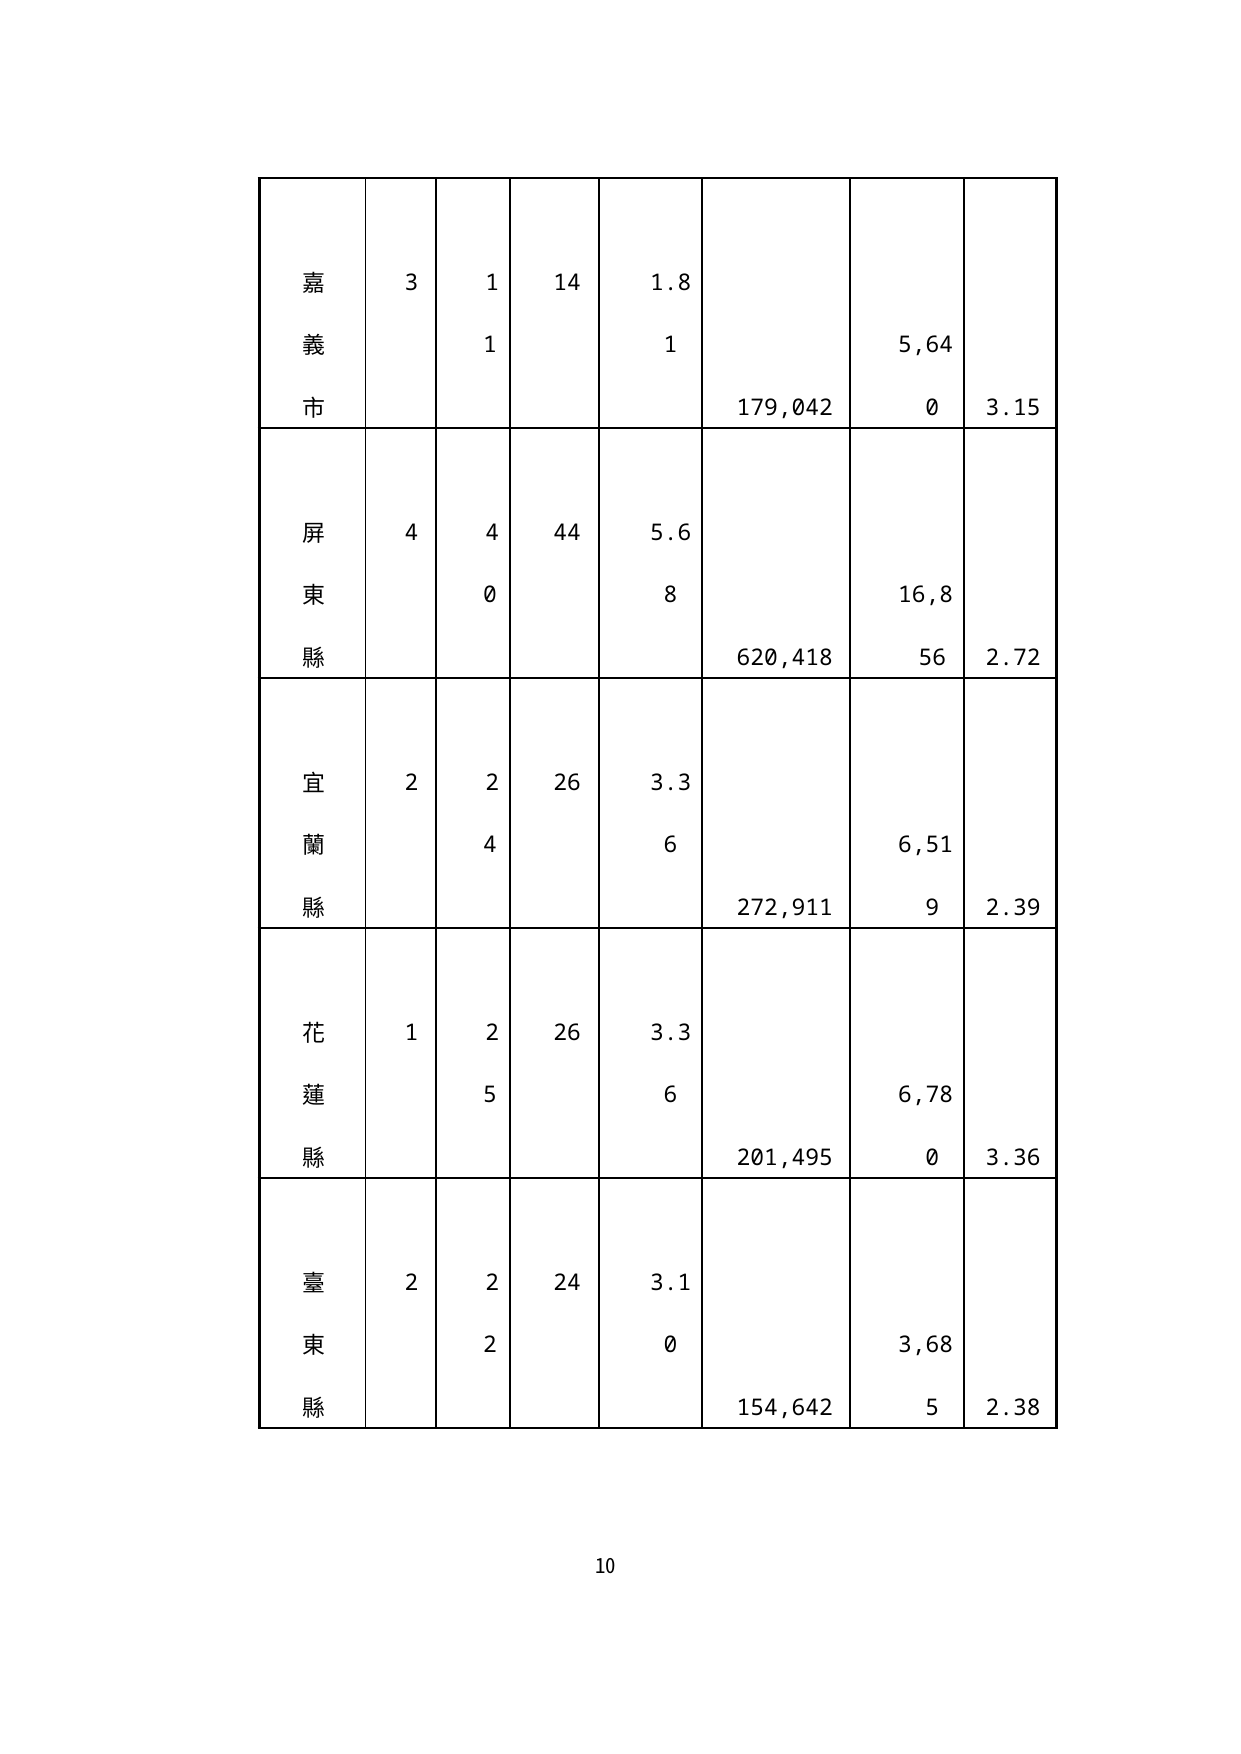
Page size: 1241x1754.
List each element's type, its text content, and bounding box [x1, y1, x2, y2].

table_cell 2.38 [965, 1179, 1055, 1427]
table_cell 5,640 [851, 179, 963, 427]
table_cell 40 [437, 429, 509, 677]
table_cell 3 [366, 179, 435, 427]
table_cell 4 [366, 429, 435, 677]
table_cell 2.39 [965, 679, 1055, 927]
table_cell 2 [366, 1179, 435, 1427]
table_cell 3.36 [600, 679, 701, 927]
table_cell 3.36 [600, 929, 701, 1177]
table_cell 1 [366, 929, 435, 1177]
table_cell 44 [511, 429, 598, 677]
table_cell 屏東縣 [261, 429, 365, 677]
table_cell 179,042 [703, 179, 849, 427]
table_cell 26 [511, 679, 598, 927]
table_cell 3,685 [851, 1179, 963, 1427]
table_cell 1.81 [600, 179, 701, 427]
table_cell 26 [511, 929, 598, 1177]
table_cell 201,495 [703, 929, 849, 1177]
table_cell 臺東縣 [261, 1179, 365, 1427]
table_cell 25 [437, 929, 509, 1177]
table_cell 22 [437, 1179, 509, 1427]
table_cell 花蓮縣 [261, 929, 365, 1177]
table_cell 5.68 [600, 429, 701, 677]
table_cell 6,519 [851, 679, 963, 927]
table_cell 3.10 [600, 1179, 701, 1427]
table_cell 272,911 [703, 679, 849, 927]
table_cell 3.36 [965, 929, 1055, 1177]
table_cell 24 [511, 1179, 598, 1427]
table_cell 620,418 [703, 429, 849, 677]
table_cell 154,642 [703, 1179, 849, 1427]
table_cell 2 [366, 679, 435, 927]
table_cell 16,856 [851, 429, 963, 677]
table_cell 宜蘭縣 [261, 679, 365, 927]
table_cell 24 [437, 679, 509, 927]
table_cell 11 [437, 179, 509, 427]
table_cell 嘉義市 [261, 179, 365, 427]
table_cell 6,780 [851, 929, 963, 1177]
table_cell 14 [511, 179, 598, 427]
table_cell 2.72 [965, 429, 1055, 677]
table_cell 3.15 [965, 179, 1055, 427]
